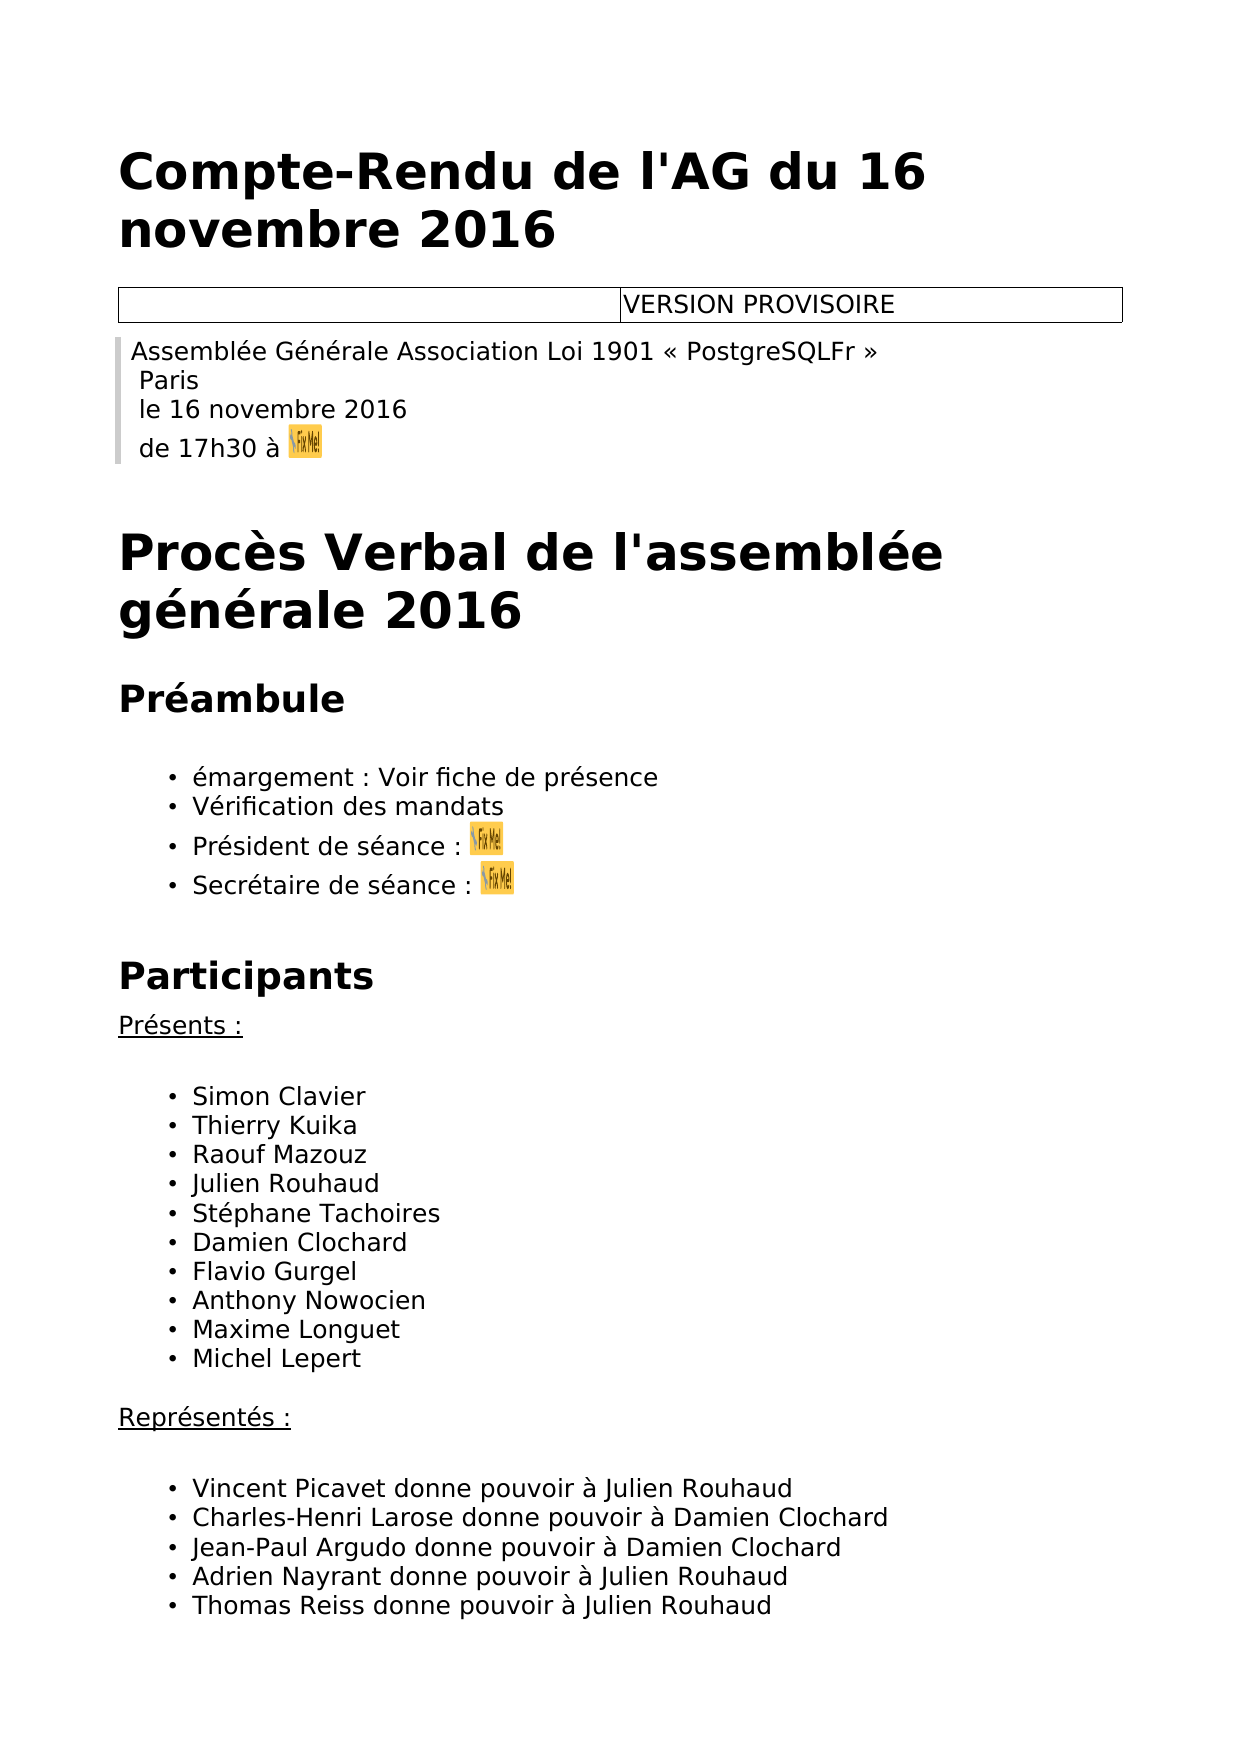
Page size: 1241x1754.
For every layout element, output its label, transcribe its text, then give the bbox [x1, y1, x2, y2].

table_header VERSION PROVISOIRE [621, 288, 1122, 322]
list Président de séance : [177, 822, 1122, 861]
list Damien Clochard [177, 1228, 1122, 1257]
table_header [119, 288, 620, 322]
list Jean-Paul Argudo donne pouvoir à Damien Clochard [177, 1533, 1122, 1562]
list Vincent Picavet donne pouvoir à Julien Rouhaud [177, 1474, 1122, 1504]
list Adrien Nayrant donne pouvoir à Julien Rouhaud [177, 1562, 1122, 1591]
list Michel Lepert [177, 1345, 1122, 1374]
list Raouf Mazouz [177, 1141, 1122, 1170]
list émargement : Voir fiche de présence [177, 763, 1122, 792]
list Charles-Henri Larose donne pouvoir à Damien Clochard [177, 1504, 1122, 1533]
list Thomas Reiss donne pouvoir à Julien Rouhaud [177, 1591, 1122, 1620]
list Simon Clavier [177, 1082, 1122, 1111]
subtitle Participants [118, 955, 1122, 998]
list Stéphane Tachoires [177, 1199, 1122, 1228]
list Anthony Nowocien [177, 1286, 1122, 1316]
list Vérification des mandats [177, 792, 1122, 822]
subtitle Compte-Rendu de l'AG du 16 novembre 2016 [118, 143, 1122, 259]
text Représentés : [118, 1403, 1122, 1432]
list Flavio Gurgel [177, 1257, 1122, 1286]
table_header Assemblée Générale Association Loi 1901 « PostgreSQLFr » Paris le 16 novembre 2016 de 17h30 à [121, 337, 1122, 464]
list Secrétaire de séance : [177, 861, 1122, 900]
text Présents : [118, 1011, 1122, 1040]
subtitle Procès Verbal de l'assemblée générale 2016 [118, 524, 1122, 640]
list Maxime Longuet [177, 1316, 1122, 1345]
list Thierry Kuika [177, 1111, 1122, 1141]
list Julien Rouhaud [177, 1170, 1122, 1199]
subtitle Préambule [118, 678, 1122, 721]
